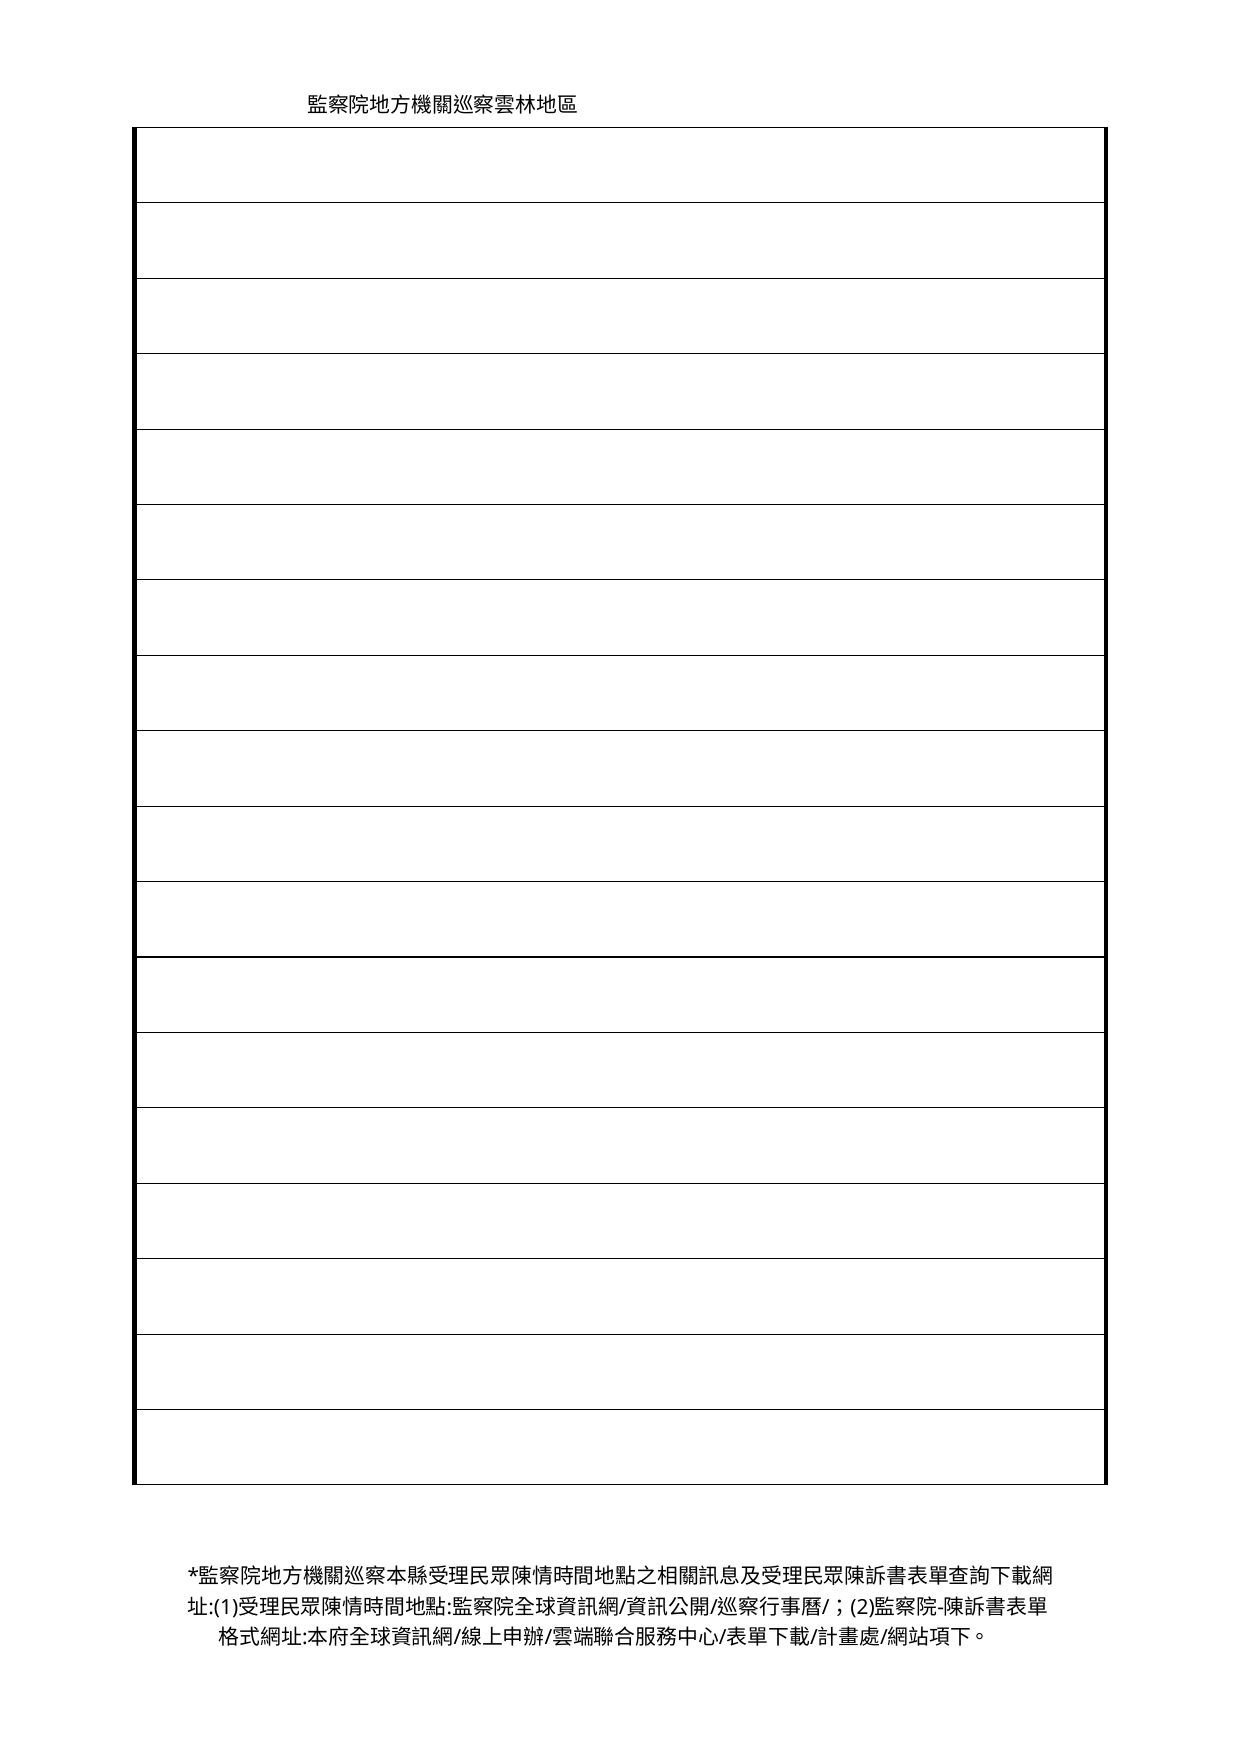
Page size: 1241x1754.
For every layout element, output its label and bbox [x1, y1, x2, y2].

table_cell [137, 958, 1104, 1032]
table_cell [137, 1259, 1104, 1333]
table_cell [137, 656, 1104, 730]
table_cell [137, 128, 1104, 202]
table_cell [137, 1410, 1104, 1484]
table_cell [137, 505, 1104, 579]
table_cell [137, 279, 1104, 353]
table_cell [137, 354, 1104, 428]
table_cell [137, 1184, 1104, 1258]
table_cell [137, 203, 1104, 278]
table_cell [137, 807, 1104, 881]
table_cell [137, 731, 1104, 806]
table_cell [137, 1033, 1104, 1107]
table_cell [137, 1335, 1104, 1409]
table_cell [137, 430, 1104, 504]
table_cell [137, 580, 1104, 655]
table_cell [137, 1108, 1104, 1183]
table_cell [137, 882, 1104, 956]
